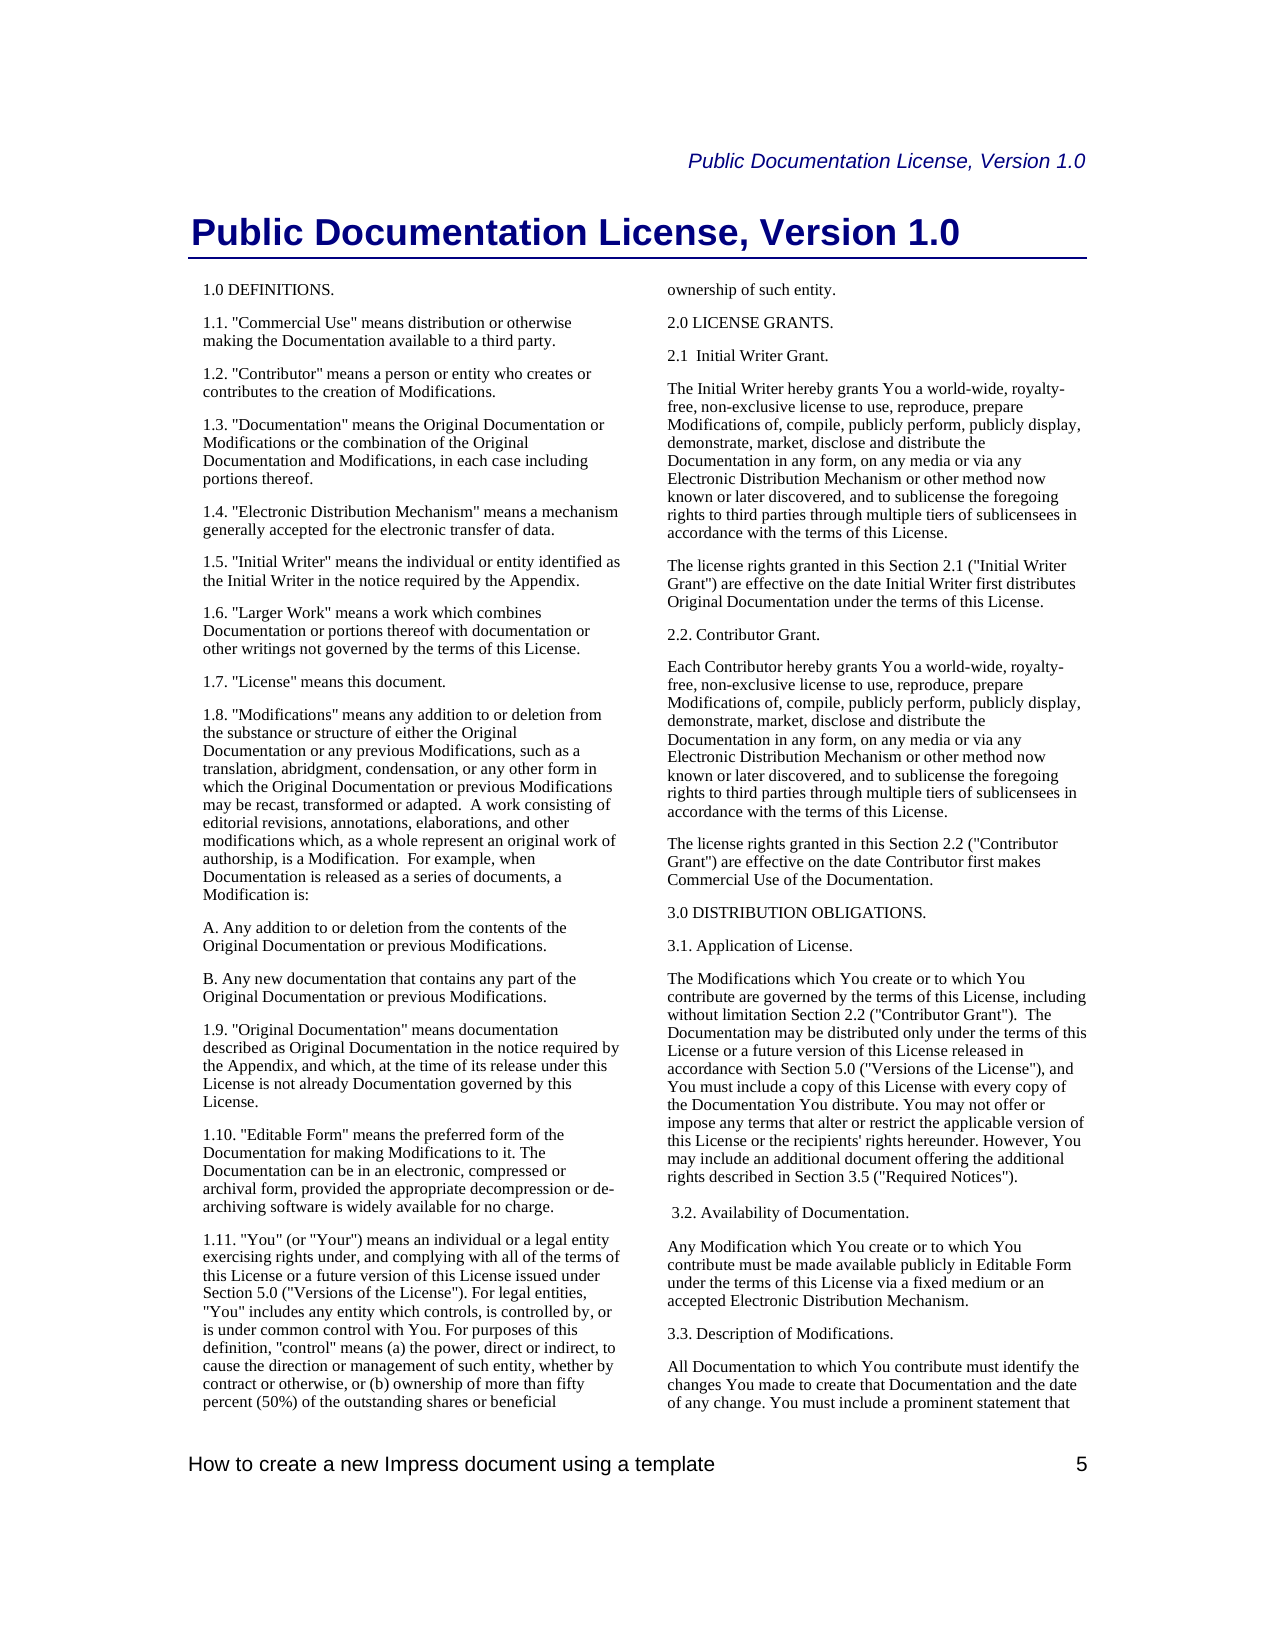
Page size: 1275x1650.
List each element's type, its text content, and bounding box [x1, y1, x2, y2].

text The Modifications which You create or to which You contribute are governed by the terms of this License, including without limitation Section 2.2 ("Contributor Grant"). The Documentation may be distributed only under the terms of this License or a future version of this License released in accordance with Section 5.0 ("Versions of the License"), and You must include a copy of this License with every copy of the Documentation You distribute. You may not offer or impose any terms that alter or restrict the applicable version of this License or the recipients' rights hereunder. However, You may include an additional document offering the additional rights described in Section 3.5 ("Required Notices"). [667, 970, 1087, 1186]
text 1.11. "You" (or "Your") means an individual or a legal entity exercising rights under, and complying with all of the terms of this License or a future version of this License issued under Section 5.0 ("Versions of the License"). For legal entities, "You" includes any entity which controls, is controlled by, or is under common control with You. For purposes of this definition, "control" means (a) the power, direct or indirect, to cause the direction or management of such entity, whether by contract or otherwise, or (b) ownership of more than fifty percent (50%) of the outstanding shares or beneficial [203, 1230, 623, 1411]
text The license rights granted in this Section 2.1 ("Initial Writer Grant") are effective on the date Initial Writer first distributes Original Documentation under the terms of this License. [667, 557, 1087, 611]
text Any Modification which You create or to which You contribute must be made available publicly in Editable Form under the terms of this License via a fixed medium or an accepted Electronic Distribution Mechanism. [667, 1238, 1087, 1310]
text B. Any new documentation that contains any part of the Original Documentation or previous Modifications. [203, 970, 623, 1006]
text 1.0 DEFINITIONS. [203, 281, 623, 299]
text 3.0 DISTRIBUTION OBLIGATIONS. [667, 904, 1087, 922]
text ownership of such entity. [667, 281, 1087, 299]
text 2.2. Contributor Grant. [667, 626, 1087, 643]
text A. Any addition to or deletion from the contents of the Original Documentation or previous Modifications. [203, 919, 623, 955]
text 3.2. Availability of Documentation. [667, 1201, 1087, 1223]
text 1.6. "Larger Work" means a work which combines Documentation or portions thereof with documentation or other writings not governed by the terms of this License. [203, 604, 623, 658]
text 1.2. "Contributor" means a person or entity who creates or contributes to the creation of Modifications. [203, 365, 623, 401]
text 1.9. "Original Documentation" means documentation described as Original Documentation in the notice required by the Appendix, and which, at the time of its release under this License is not already Documentation governed by this License. [203, 1021, 623, 1111]
text 1.3. "Documentation" means the Original Documentation or Modifications or the combination of the Original Documentation and Modifications, in each case including portions thereof. [203, 416, 623, 488]
text 1.8. "Modifications" means any addition to or deletion from the substance or structure of either the Original Documentation or any previous Modifications, such as a translation, abridgment, condensation, or any other form in which the Original Documentation or previous Modifications may be recast, transformed or adapted. A work consisting of editorial revisions, annotations, elaborations, and other modifications which, as a whole represent an original work of authorship, is a Modification. For example, when Documentation is released as a series of documents, a Modification is: [203, 706, 623, 904]
text 1.10. "Editable Form" means the preferred form of the Documentation for making Modifications to it. The Documentation can be in an electronic, compressed or archival form, provided the appropriate decompression or de-archiving software is widely available for no charge. [203, 1126, 623, 1216]
text 1.5. "Initial Writer" means the individual or entity identified as the Initial Writer in the notice required by the Appendix. [203, 553, 623, 589]
text 2.0 LICENSE GRANTS. [667, 314, 1087, 332]
text 3.3. Description of Modifications. [667, 1325, 1087, 1343]
text Each Contributor hereby grants You a world-wide, royalty-free, non-exclusive license to use, reproduce, prepare Modifications of, compile, publicly perform, publicly display, demonstrate, market, disclose and distribute the Documentation in any form, on any media or via any Electronic Distribution Mechanism or other method now known or later discovered, and to sublicense the foregoing rights to third parties through multiple tiers of sublicensees in accordance with the terms of this License. [667, 658, 1087, 821]
text All Documentation to which You contribute must identify the changes You made to create that Documentation and the date of any change. You must include a prominent statement that [667, 1358, 1087, 1412]
subtitle Public Documentation License, Version 1.0 [188, 209, 1087, 257]
text The license rights granted in this Section 2.2 ("Contributor Grant") are effective on the date Contributor first makes Commercial Use of the Documentation. [667, 835, 1087, 889]
text The Initial Writer hereby grants You a world-wide, royalty-free, non-exclusive license to use, reproduce, prepare Modifications of, compile, publicly perform, publicly display, demonstrate, market, disclose and distribute the Documentation in any form, on any media or via any Electronic Distribution Mechanism or other method now known or later discovered, and to sublicense the foregoing rights to third parties through multiple tiers of sublicensees in accordance with the terms of this License. [667, 380, 1087, 542]
text 2.1 Initial Writer Grant. [667, 347, 1087, 365]
text 1.1. "Commercial Use" means distribution or otherwise making the Documentation available to a third party. [203, 314, 623, 350]
text 1.4. "Electronic Distribution Mechanism" means a mechanism generally accepted for the electronic transfer of data. [203, 503, 623, 539]
text 1.7. "License" means this document. [203, 673, 623, 691]
text 3.1. Application of License. [667, 937, 1087, 955]
